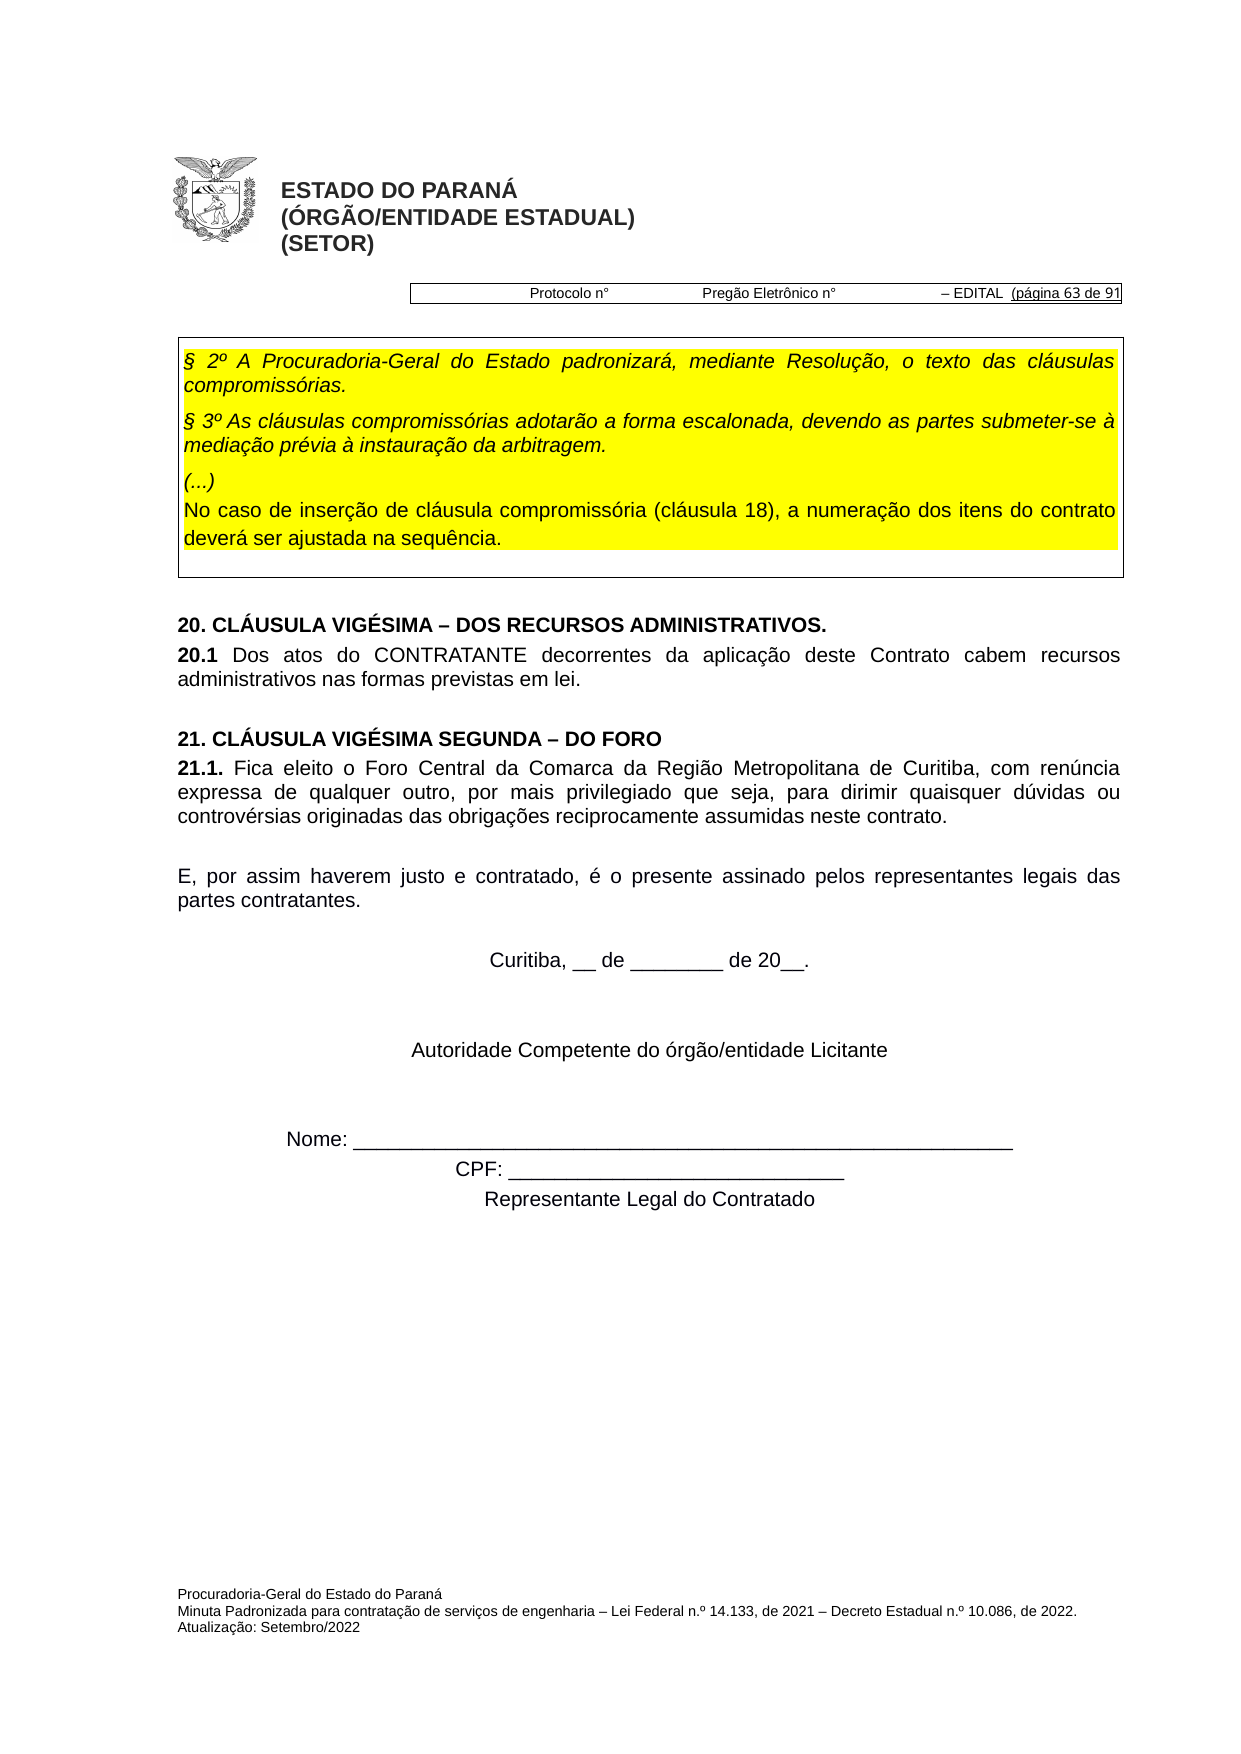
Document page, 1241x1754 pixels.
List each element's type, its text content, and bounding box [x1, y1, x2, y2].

text 20.1 Dos atos do CONTRATANTE decorrentes da aplicação deste Contrato cabem recursos administrativos nas formas previstas em lei. [177, 643, 1122, 691]
text 21. CLÁUSULA VIGÉSIMA SEGUNDA – DO FORO [177, 726, 1122, 750]
text E, por assim haverem justo e contratado, é o presente assinado pelos representantes legais das partes contratantes. [177, 864, 1122, 912]
table_header [177, 1002, 1122, 1007]
picture [172, 156, 259, 243]
text 20. CLÁUSULA VIGÉSIMA – DOS RECURSOS ADMINISTRATIVOS. [177, 613, 1122, 637]
table_header Nome: _________________________________________________________ [177, 1121, 1122, 1127]
table_cell CPF: _____________________________ [177, 1151, 1122, 1157]
text Curitiba, __ de ________ de 20__. [177, 948, 1122, 972]
table_header § 2º A Procuradoria-Geral do Estado padronizará, mediante Resolução, o texto das cláusulas compromissórias. § 3º As cláusulas compromissórias adotarão a forma escalonada, devendo as partes submeter-se à mediação prévia à instauração da arbitragem. (...) No caso de inserção de cláusula compromissória (cláusula 18), a numeração dos itens do contrato deverá ser ajustada na sequência. [179, 338, 1123, 576]
table_cell Autoridade Competente do órgão/entidade Licitante [177, 1031, 1122, 1037]
text 21.1. Fica eleito o Foro Central da Comarca da Região Metropolitana de Curitiba, com renúncia expressa de qualquer outro, por mais privilegiado que seja, para dirimir quaisquer dúvidas ou controvérsias originadas das obrigações reciprocamente assumidas neste contrato. [177, 756, 1122, 828]
table_cell Representante Legal do Contratado [177, 1181, 1122, 1187]
